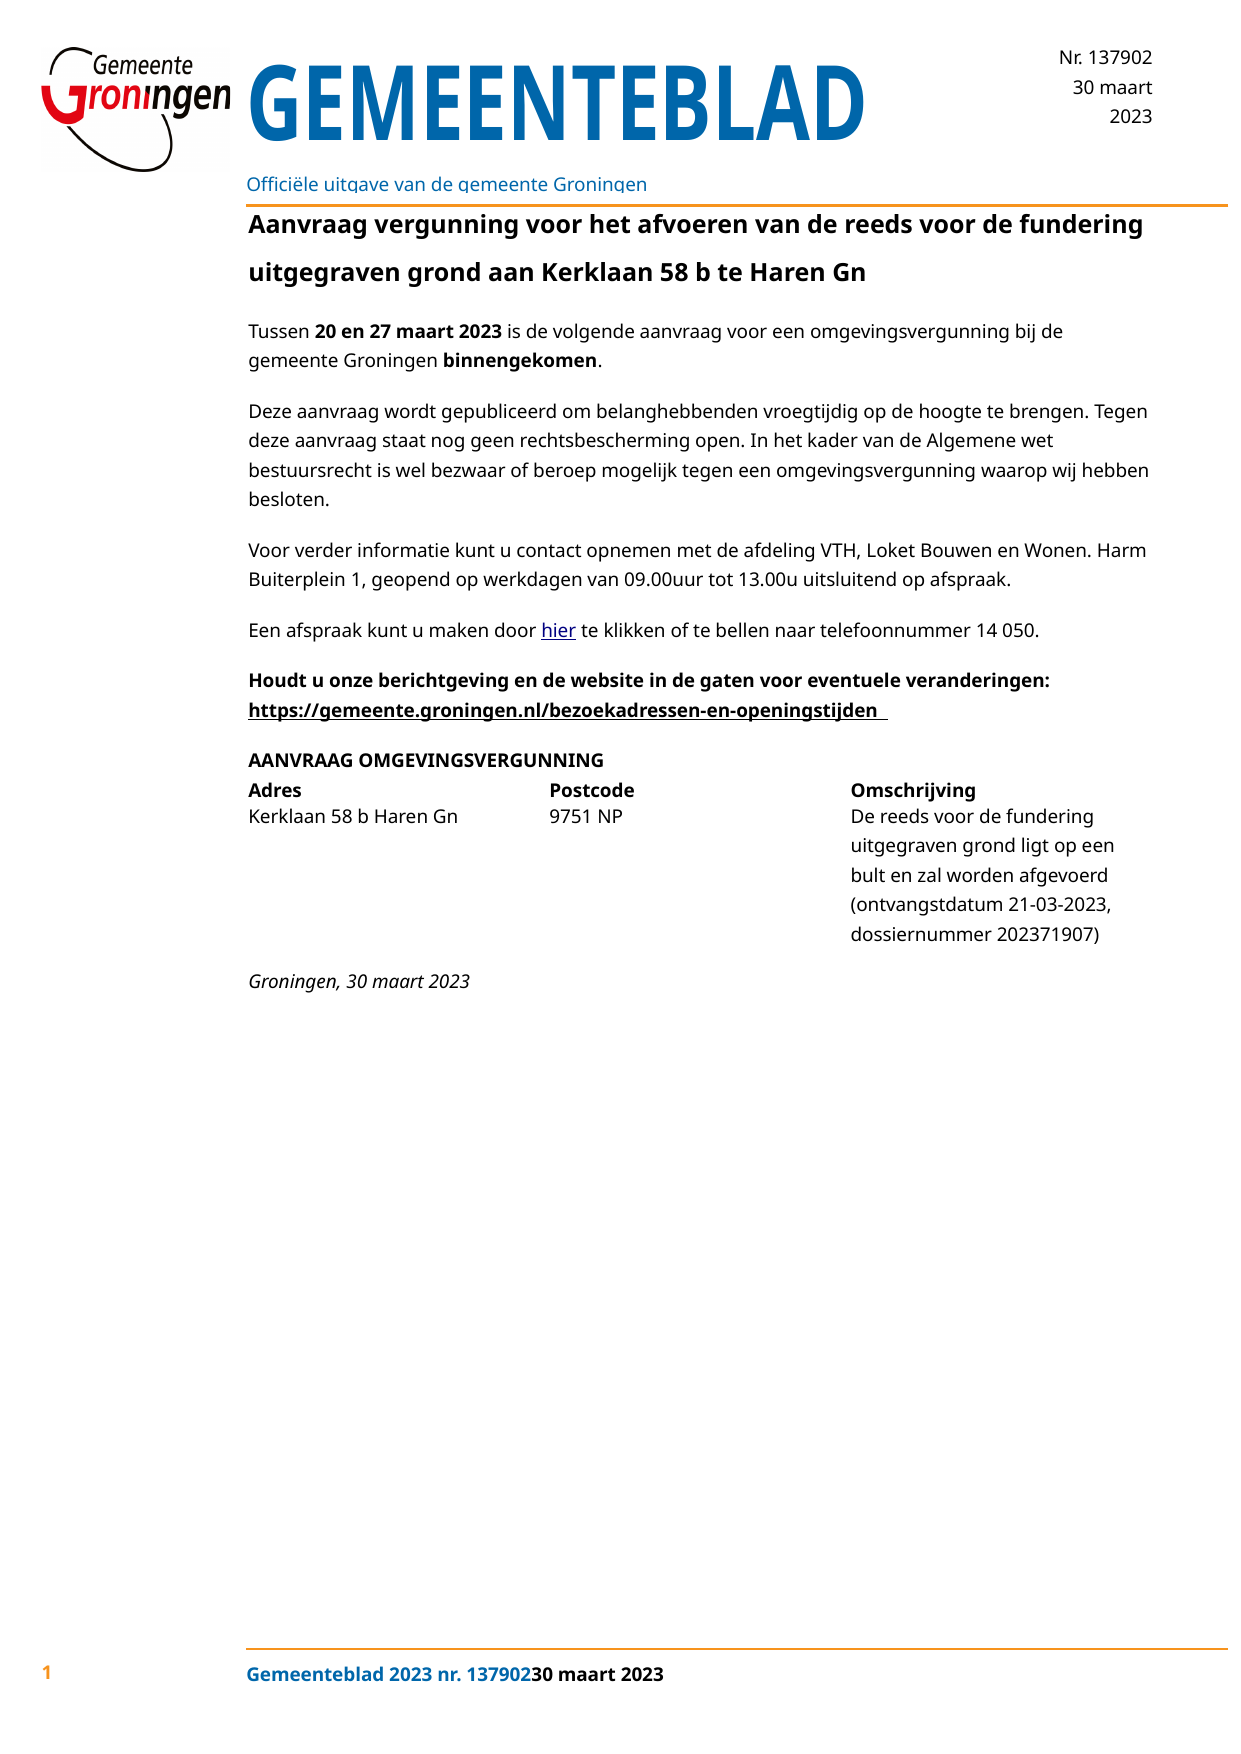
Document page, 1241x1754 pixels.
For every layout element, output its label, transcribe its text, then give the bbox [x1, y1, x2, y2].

table_header Postcode [549, 777, 850, 803]
table_cell De reeds voor de fundering uitgegraven grond ligt op een bult en zal worden afgevoerd (ontvangstdatum 21-03-2023, dossiernummer 202371907) [850, 803, 1152, 947]
text Houdt u onze berichtgeving en de website in de gaten voor eventuele veranderingen: https://gemeente.groningen.nl/bezoekadressen-en-openingstijden [248, 667, 1152, 723]
text Een afspraak kunt u maken door hier te klikken of te bellen naar telefoonnummer 14 050. [248, 617, 1152, 643]
text AANVRAAG OMGEVINGSVERGUNNING [248, 747, 1152, 773]
text Groningen, 30 maart 2023 [248, 968, 1152, 994]
text Tussen 20 en 27 maart 2023 is de volgende aanvraag voor een omgevingsvergunning bij de gemeente Groningen binnengekomen. [248, 318, 1152, 373]
text Aanvraag vergunning voor het afvoeren van de reeds voor de fundering uitgegraven grond aan Kerklaan 58 b te Haren Gn [248, 207, 1152, 288]
table_cell Kerklaan 58 b Haren Gn [248, 803, 549, 947]
text Deze aanvraag wordt gepubliceerd om belanghebbenden vroegtijdig op de hoogte te brengen. Tegen deze aanvraag staat nog geen rechtsbescherming open. In het kader van de Algemene wet bestuursrecht is wel bezwaar of beroep mogelijk tegen een omgevingsvergunning waarop wij hebben besloten. [248, 398, 1152, 512]
table_cell 9751 NP [549, 803, 850, 947]
table_header Omschrijving [850, 777, 1152, 803]
text Voor verder informatie kunt u contact opnemen met de afdeling VTH, Loket Bouwen en Wonen. Harm Buiterplein 1, geopend op werkdagen van 09.00uur tot 13.00u uitsluitend op afspraak. [248, 537, 1152, 592]
picture [41, 47, 231, 172]
table_header Adres [248, 777, 549, 803]
